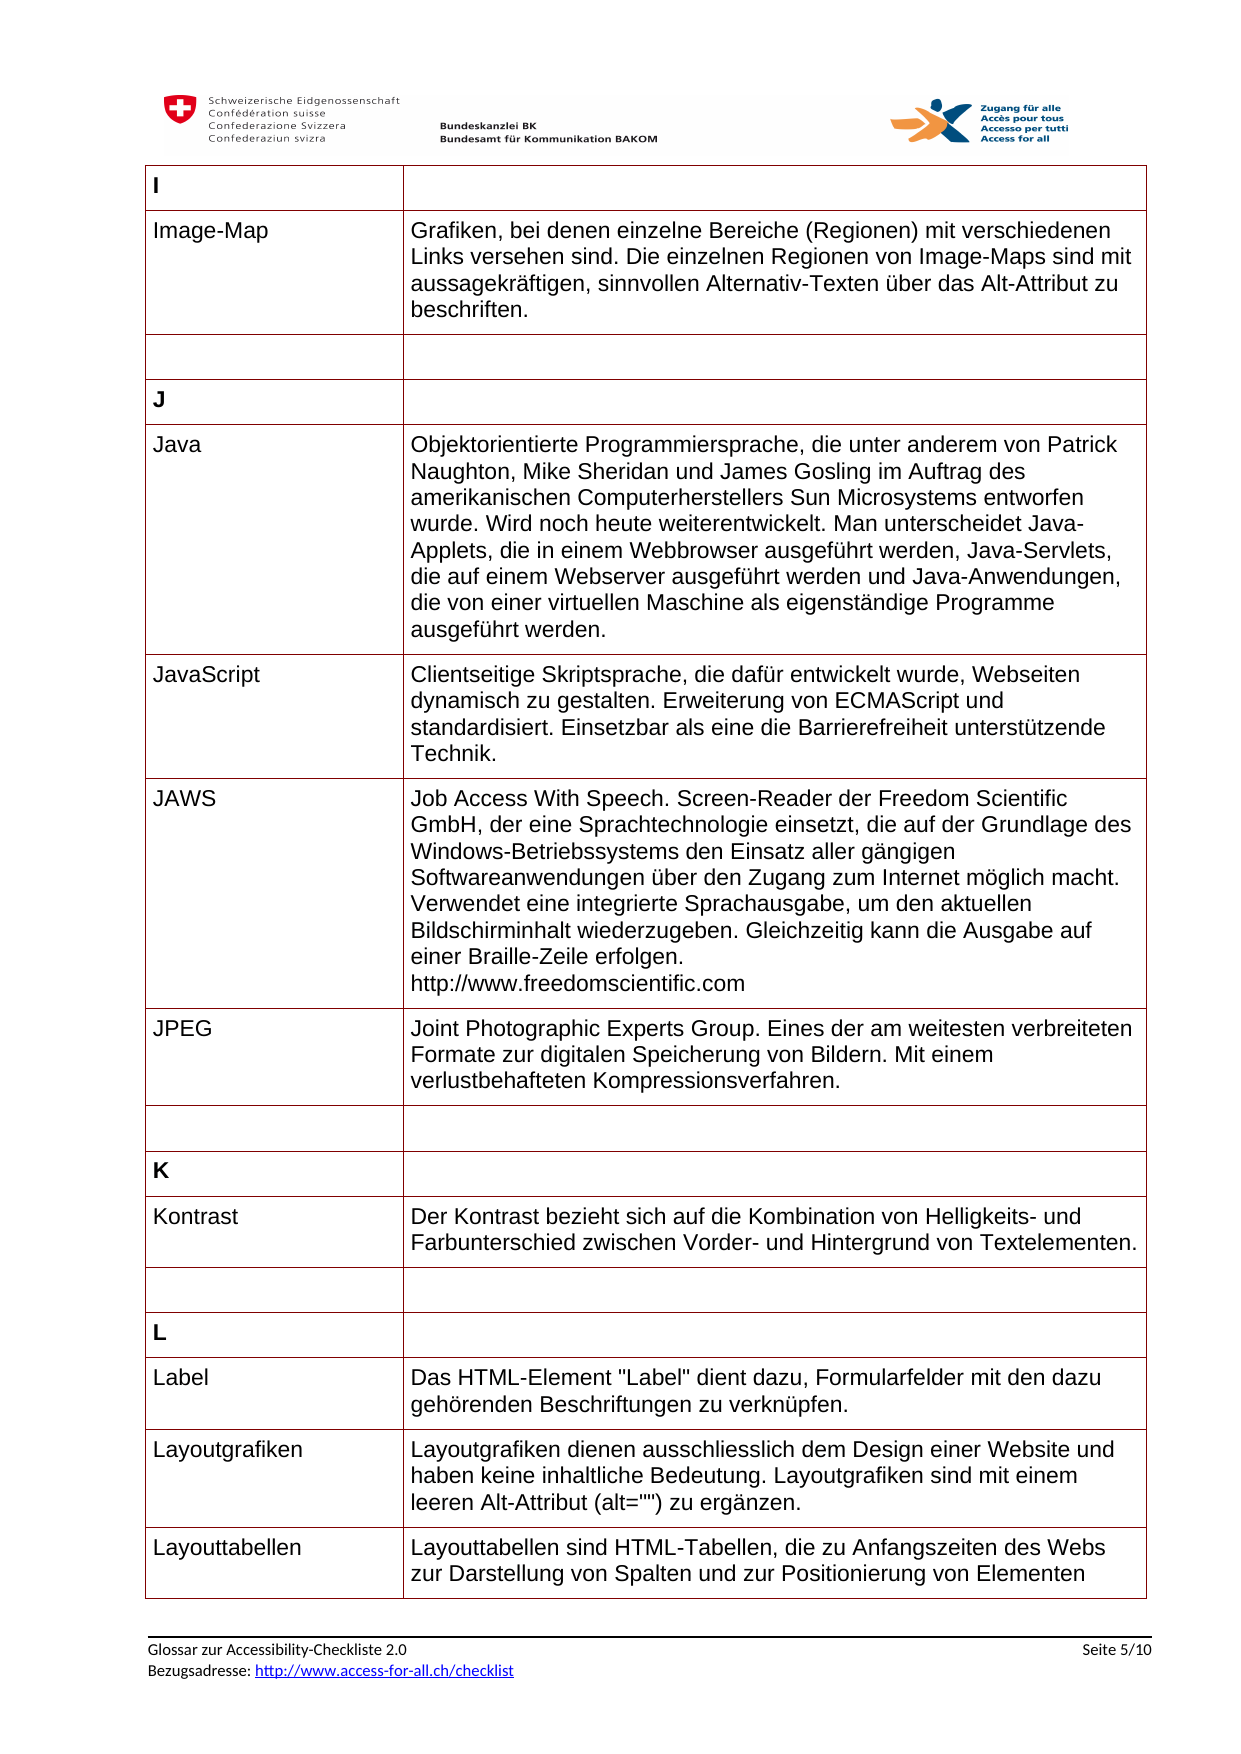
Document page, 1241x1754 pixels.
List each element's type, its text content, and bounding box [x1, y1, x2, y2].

table_cell Layoutgrafiken dienen ausschliesslich dem Design einer Website und haben keine inhaltliche Bedeutung. Layoutgrafiken sind mit einem leeren Alt-Attribut (alt="") zu ergänzen. [404, 1430, 1146, 1527]
table_cell [404, 166, 1146, 210]
table_cell [146, 335, 403, 379]
table_cell Grafiken, bei denen einzelne Bereiche (Regionen) mit verschiedenen Links versehen sind. Die einzelnen Regionen von Image-Maps sind mit aussagekräftigen, sinnvollen Alternativ-Texten über das Alt-Attribut zu beschriften. [404, 211, 1146, 334]
table_cell Java [146, 425, 403, 654]
table_cell JavaScript [146, 655, 403, 778]
table_cell Joint Photographic Experts Group. Eines der am weitesten verbreiteten Formate zur digitalen Speicherung von Bildern. Mit einem verlustbehafteten Kompressionsverfahren. [404, 1009, 1146, 1105]
table_cell Layoutgrafiken [146, 1430, 403, 1527]
table_cell Der Kontrast bezieht sich auf die Kombination von Helligkeits- und Farbunterschied zwischen Vorder- und Hintergrund von Textelementen. [404, 1197, 1146, 1267]
table_cell Image-Map [146, 211, 403, 334]
table_cell [146, 1268, 403, 1312]
table_cell Clientseitige Skriptsprache, die dafür entwickelt wurde, Webseiten dynamisch zu gestalten. Erweiterung von ECMAScript und standardisiert. Einsetzbar als eine die Barrierefreiheit unterstützende Technik. [404, 655, 1146, 778]
picture [164, 95, 1069, 156]
table_cell [404, 1313, 1146, 1357]
table_cell [404, 1106, 1146, 1151]
table_cell JPEG [146, 1009, 403, 1105]
table_cell [404, 1152, 1146, 1196]
table_cell Objektorientierte Programmiersprache, die unter anderem von Patrick Naughton, Mike Sheridan und James Gosling im Auftrag des amerikanischen Computerherstellers Sun Microsystems entworfen wurde. Wird noch heute weiterentwickelt. Man unterscheidet Java-Applets, die in einem Webbrowser ausgeführt werden, Java-Servlets, die auf einem Webserver ausgeführt werden und Java-Anwendungen, die von einer virtuellen Maschine als eigenständige Programme ausgeführt werden. [404, 425, 1146, 654]
table_cell J [146, 380, 403, 424]
table_cell Label [146, 1358, 403, 1429]
table_cell Job Access With Speech. Screen-Reader der Freedom Scientific GmbH, der eine Sprachtechnologie einsetzt, die auf der Grundlage des Windows-Betriebssystems den Einsatz aller gängigen Softwareanwendungen über den Zugang zum Internet möglich macht. Verwendet eine integrierte Sprachausgabe, um den aktuellen Bildschirminhalt wiederzugeben. Gleichzeitig kann die Ausgabe auf einer Braille-Zeile erfolgen. http://www.freedomscientific.com [404, 779, 1146, 1008]
table_cell [404, 335, 1146, 379]
table_cell Layouttabellen [146, 1528, 403, 1598]
table_cell [146, 1106, 403, 1151]
table_cell [404, 1268, 1146, 1312]
table_cell JAWS [146, 779, 403, 1008]
table_cell K [146, 1152, 403, 1196]
table_cell Das HTML-Element "Label" dient dazu, Formularfelder mit den dazu gehörenden Beschriftungen zu verknüpfen. [404, 1358, 1146, 1429]
table_cell [404, 380, 1146, 424]
table_cell L [146, 1313, 403, 1357]
table_cell I [146, 166, 403, 210]
table_cell Kontrast [146, 1197, 403, 1267]
table_cell Layouttabellen sind HTML-Tabellen, die zu Anfangszeiten des Webs zur Darstellung von Spalten und zur Positionierung von Elementen [404, 1528, 1146, 1598]
